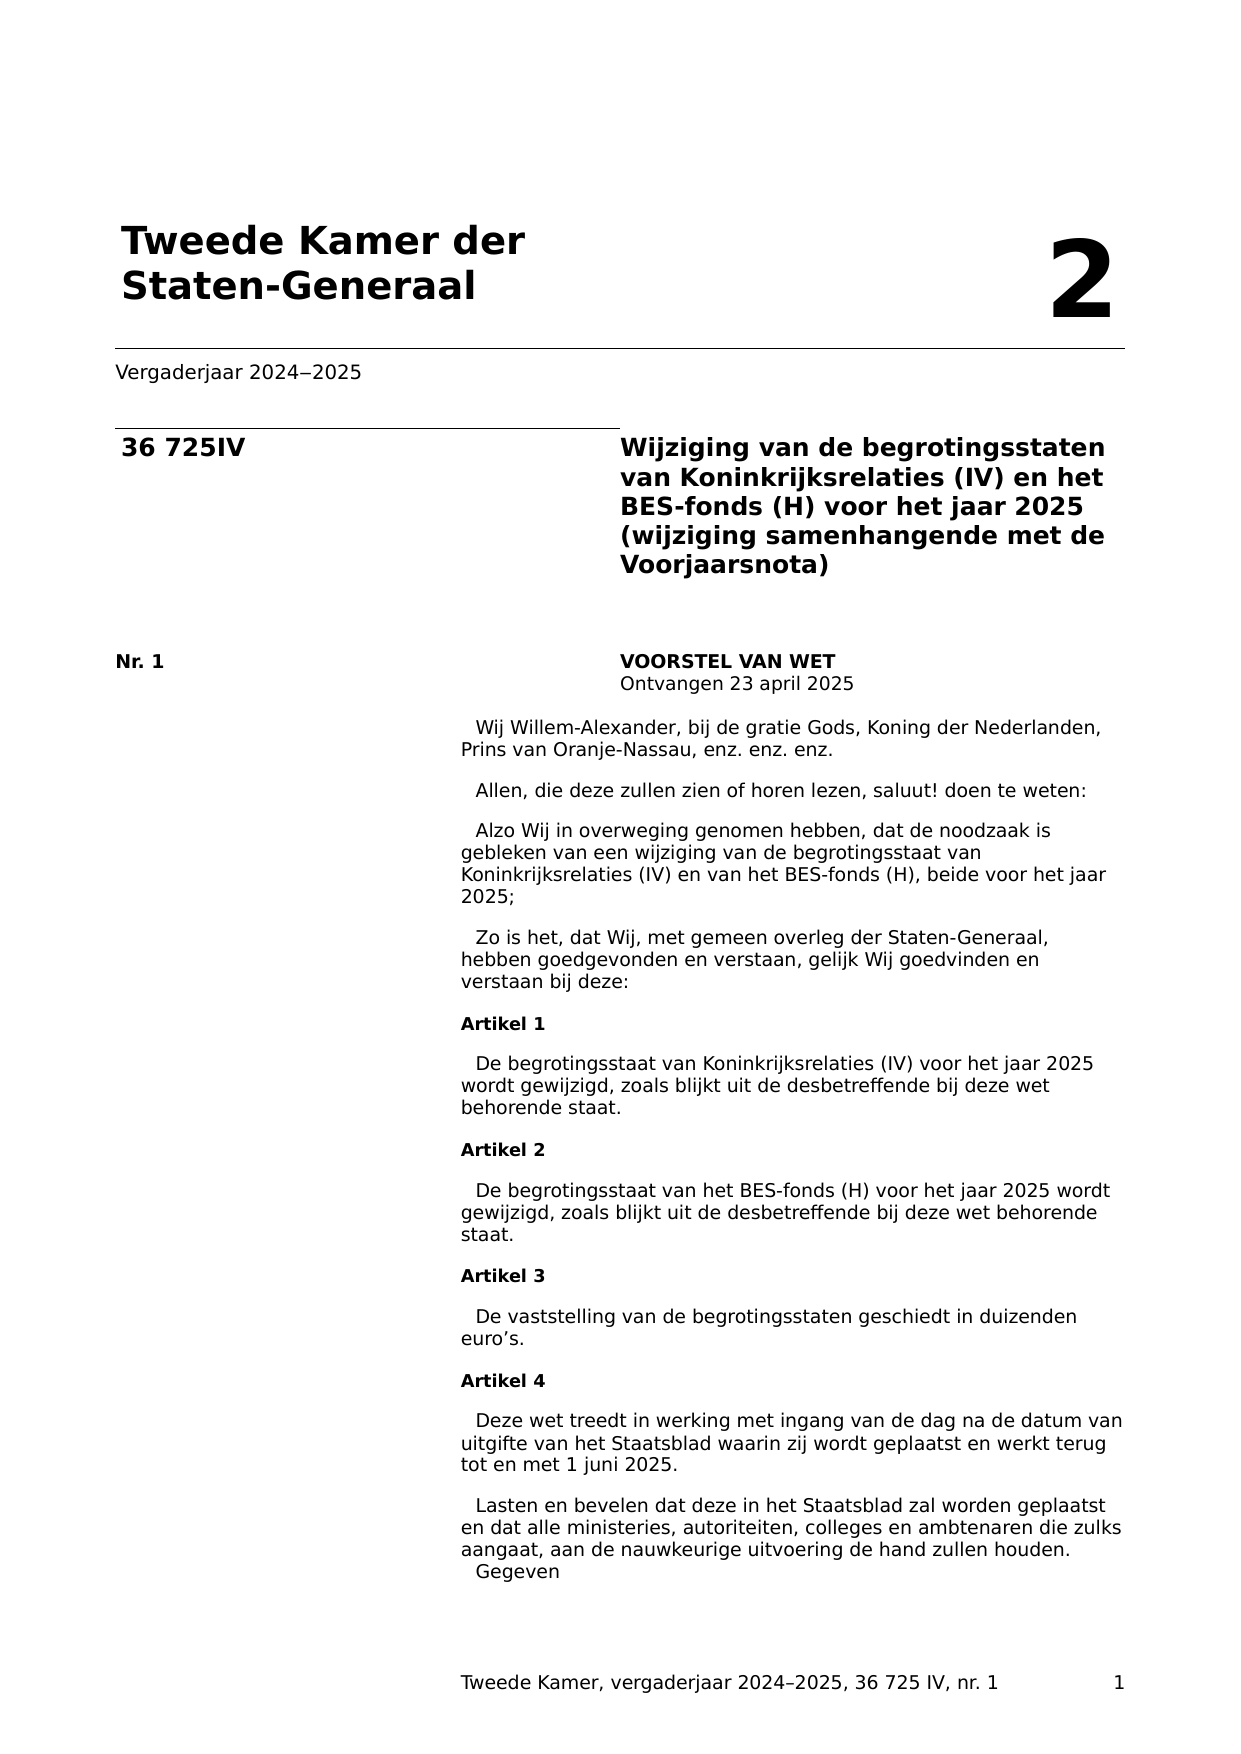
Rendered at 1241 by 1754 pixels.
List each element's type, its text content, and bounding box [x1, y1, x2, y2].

text Allen, die deze zullen zien of horen lezen, saluut! doen te weten: [461, 779, 1125, 802]
title Artikel 3 [461, 1264, 1125, 1287]
text Deze wet treedt in werking met ingang van de dag na de datum van uitgifte van het Staatsblad waarin zij wordt geplaatst en werkt terug tot en met 1 juni 2025. [461, 1410, 1125, 1476]
text Wij Willem-Alexander, bij de gratie Gods, Koning der Nederlanden, Prins van Oranje-Nassau, enz. enz. enz. [461, 717, 1125, 761]
table_header Wijziging van de begrotingsstaten van Koninkrijksrelaties (IV) en het BES-fonds (H) voor het jaar 2025 (wijziging samenhangende met de Voorjaarsnota) [620, 428, 1125, 585]
table_header 36 725IV [115, 429, 620, 585]
title Artikel 2 [461, 1138, 1125, 1161]
table_header Nr. 1 [115, 651, 620, 717]
text De begrotingsstaat van het BES-fonds (H) voor het jaar 2025 wordt gewijzigd, zoals blijkt uit de desbetreffende bij deze wet behorende staat. [461, 1180, 1125, 1246]
table_header Voorstel van Wet Ontvangen 23 april 2025 [620, 651, 1125, 717]
title Artikel 4 [461, 1369, 1125, 1392]
table_cell Vergaderjaar 2024‒2025 [115, 349, 1125, 384]
text De begrotingsstaat van Koninkrijksrelaties (IV) voor het jaar 2025 wordt gewijzigd, zoals blijkt uit de desbetreffende bij deze wet behorende staat. [461, 1053, 1125, 1119]
table_header 2 [620, 213, 1125, 348]
text Gegeven [461, 1561, 1125, 1583]
title Artikel 1 [461, 1012, 1125, 1034]
table_header Tweede Kamer der Staten-Generaal [115, 213, 620, 348]
text Zo is het, dat Wij, met gemeen overleg der Staten-Generaal, hebben goedgevonden en verstaan, gelijk Wij goedvinden en verstaan bij deze: [461, 927, 1125, 993]
text Lasten en bevelen dat deze in het Staatsblad zal worden geplaatst en dat alle ministeries, autoriteiten, colleges en ambtenaren die zulks aangaat, aan de nauwkeurige uitvoering de hand zullen houden. [461, 1495, 1125, 1561]
text De vaststelling van de begrotingsstaten geschiedt in duizenden euro’s. [461, 1306, 1125, 1350]
text Alzo Wij in overweging genomen hebben, dat de noodzaak is gebleken van een wijziging van de begrotingsstaat van Koninkrijksrelaties (IV) en van het BES-fonds (H), beide voor het jaar 2025; [461, 820, 1125, 908]
